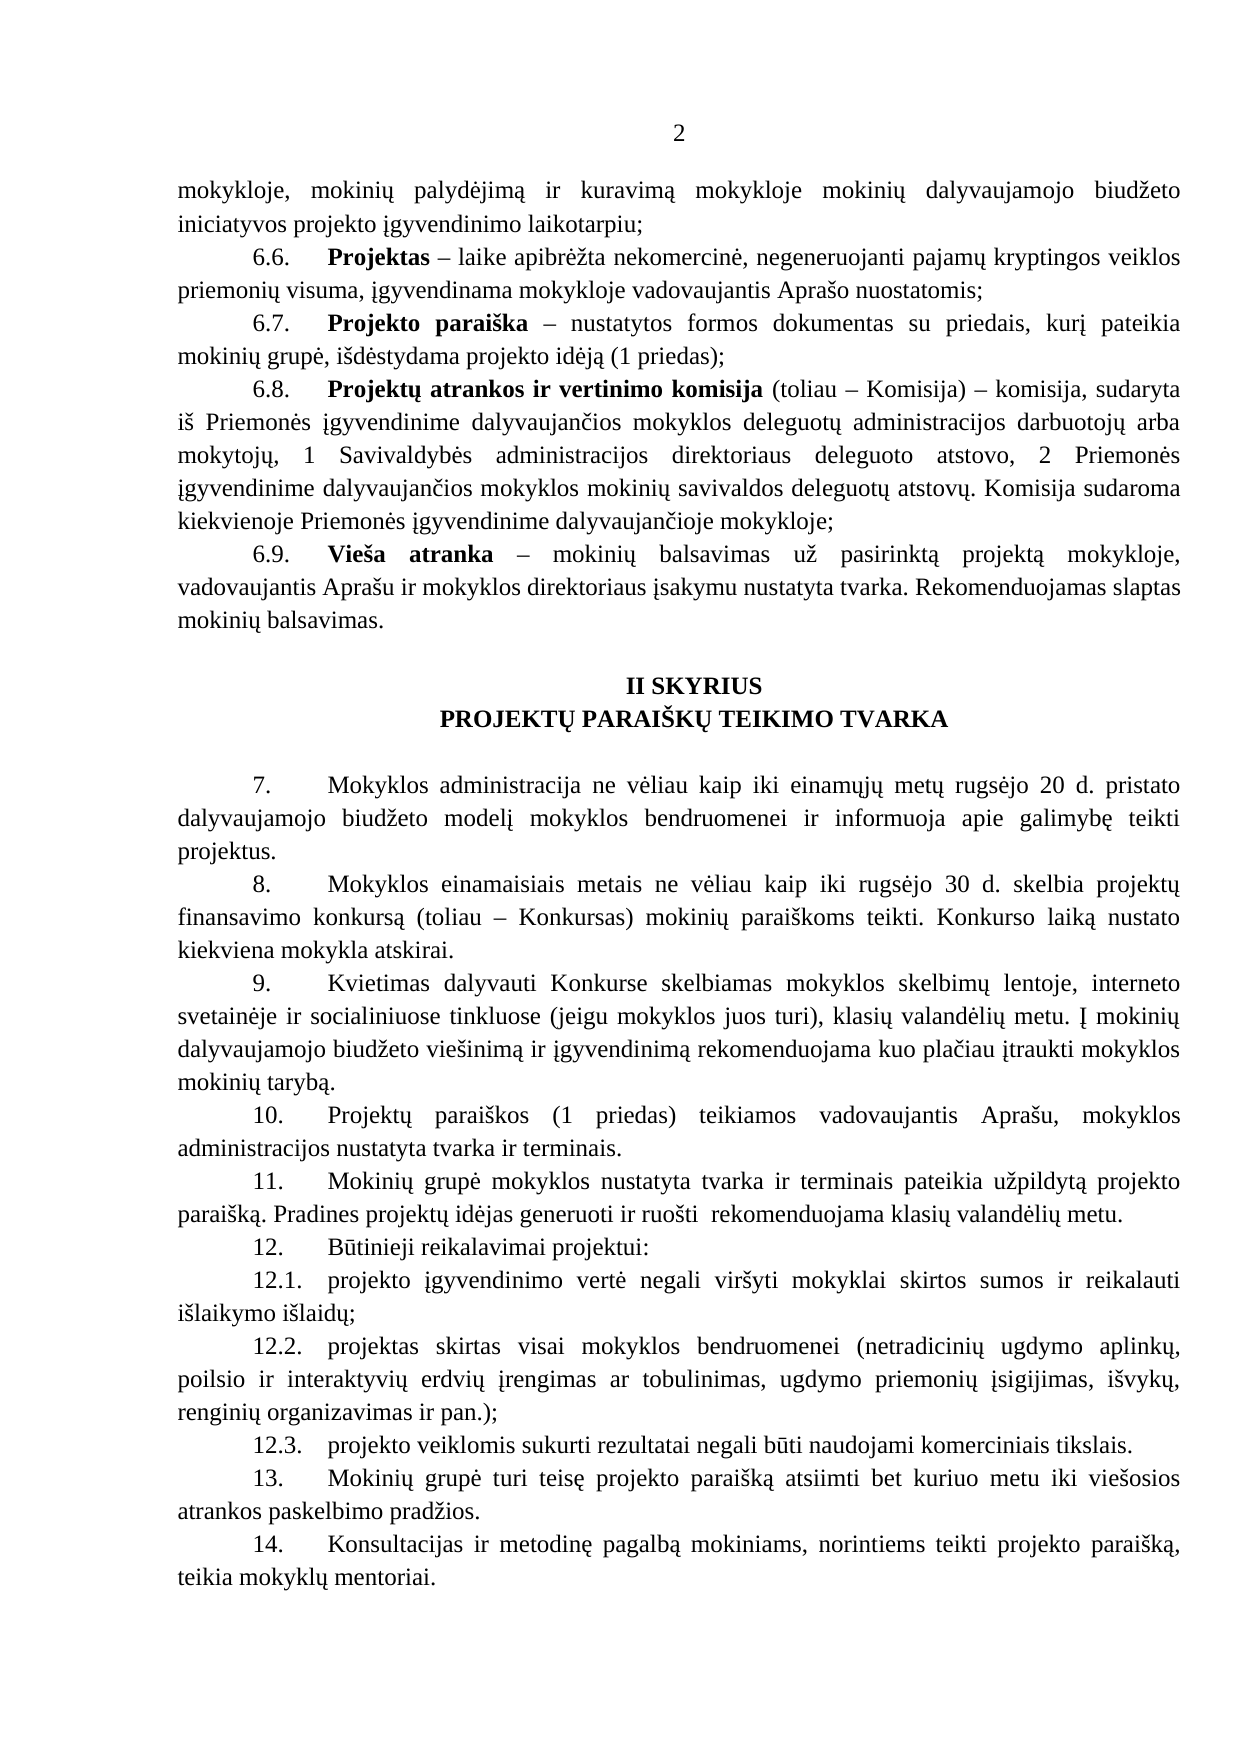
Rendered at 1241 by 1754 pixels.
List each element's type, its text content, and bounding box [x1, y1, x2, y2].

text mokykloje, mokinių palydėjimą ir kuravimą mokykloje mokinių dalyvaujamojo biudžeto iniciatyvos projekto įgyvendinimo laikotarpiu; [177, 176, 1181, 237]
text 12. Būtinieji reikalavimai projektui: [177, 1232, 1181, 1261]
text II SKYRIUS [207, 671, 1181, 700]
text 6.7. Projekto paraiška – nustatytos formos dokumentas su priedais, kurį pateikia mokinių grupė, išdėstydama projekto idėją (1 priedas); [177, 308, 1181, 369]
text 11. Mokinių grupė mokyklos nustatyta tvarka ir terminais pateikia užpildytą projekto paraišką. Pradines projektų idėjas generuoti ir ruošti rekomenduojama klasių valandėlių metu. [177, 1166, 1181, 1228]
text 10. Projektų paraiškos (1 priedas) teikiamos vadovaujantis Aprašu, mokyklos administracijos nustatyta tvarka ir terminais. [177, 1100, 1181, 1162]
text 6.8. Projektų atrankos ir vertinimo komisija (toliau – Komisija) – komisija, sudaryta iš Priemonės įgyvendinime dalyvaujančios mokyklos deleguotų administracijos darbuotojų arba mokytojų, 1 Savivaldybės administracijos direktoriaus deleguoto atstovo, 2 Priemonės įgyvendinime dalyvaujančios mokyklos mokinių savivaldos deleguotų atstovų. Komisija sudaroma kiekvienoje Priemonės įgyvendinime dalyvaujančioje mokykloje; [177, 374, 1181, 534]
text 14. Konsultacijas ir metodinę pagalbą mokiniams, norintiems teikti projekto paraišką, teikia mokyklų mentoriai. [177, 1529, 1181, 1591]
text 12.3. projekto veiklomis sukurti rezultatai negali būti naudojami komerciniais tikslais. [177, 1430, 1181, 1459]
text 12.1. projekto įgyvendinimo vertė negali viršyti mokyklai skirtos sumos ir reikalauti išlaikymo išlaidų; [177, 1265, 1181, 1327]
text PROJEKTŲ PARAIŠKŲ TEIKIMO TVARKA [207, 704, 1181, 733]
text 9. Kvietimas dalyvauti Konkurse skelbiamas mokyklos skelbimų lentoje, interneto svetainėje ir socialiniuose tinkluose (jeigu mokyklos juos turi), klasių valandėlių metu. Į mokinių dalyvaujamojo biudžeto viešinimą ir įgyvendinimą rekomenduojama kuo plačiau įtraukti mokyklos mokinių tarybą. [177, 968, 1181, 1096]
text 7. Mokyklos administracija ne vėliau kaip iki einamųjų metų rugsėjo 20 d. pristato dalyvaujamojo biudžeto modelį mokyklos bendruomenei ir informuoja apie galimybę teikti projektus. [177, 770, 1181, 865]
text 6.6. Projektas – laike apibrėžta nekomercinė, negeneruojanti pajamų kryptingos veiklos priemonių visuma, įgyvendinama mokykloje vadovaujantis Aprašo nuostatomis; [177, 242, 1181, 303]
text 12.2. projektas skirtas visai mokyklos bendruomenei (netradicinių ugdymo aplinkų, poilsio ir interaktyvių erdvių įrengimas ar tobulinimas, ugdymo priemonių įsigijimas, išvykų, renginių organizavimas ir pan.); [177, 1331, 1181, 1426]
text 13. Mokinių grupė turi teisę projekto paraišką atsiimti bet kuriuo metu iki viešosios atrankos paskelbimo pradžios. [177, 1463, 1181, 1525]
text 6.9. Vieša atranka – mokinių balsavimas už pasirinktą projektą mokykloje, vadovaujantis Aprašu ir mokyklos direktoriaus įsakymu nustatyta tvarka. Rekomenduojamas slaptas mokinių balsavimas. [177, 539, 1181, 634]
text 8. Mokyklos einamaisiais metais ne vėliau kaip iki rugsėjo 30 d. skelbia projektų finansavimo konkursą (toliau – Konkursas) mokinių paraiškoms teikti. Konkurso laiką nustato kiekviena mokykla atskirai. [177, 869, 1181, 964]
